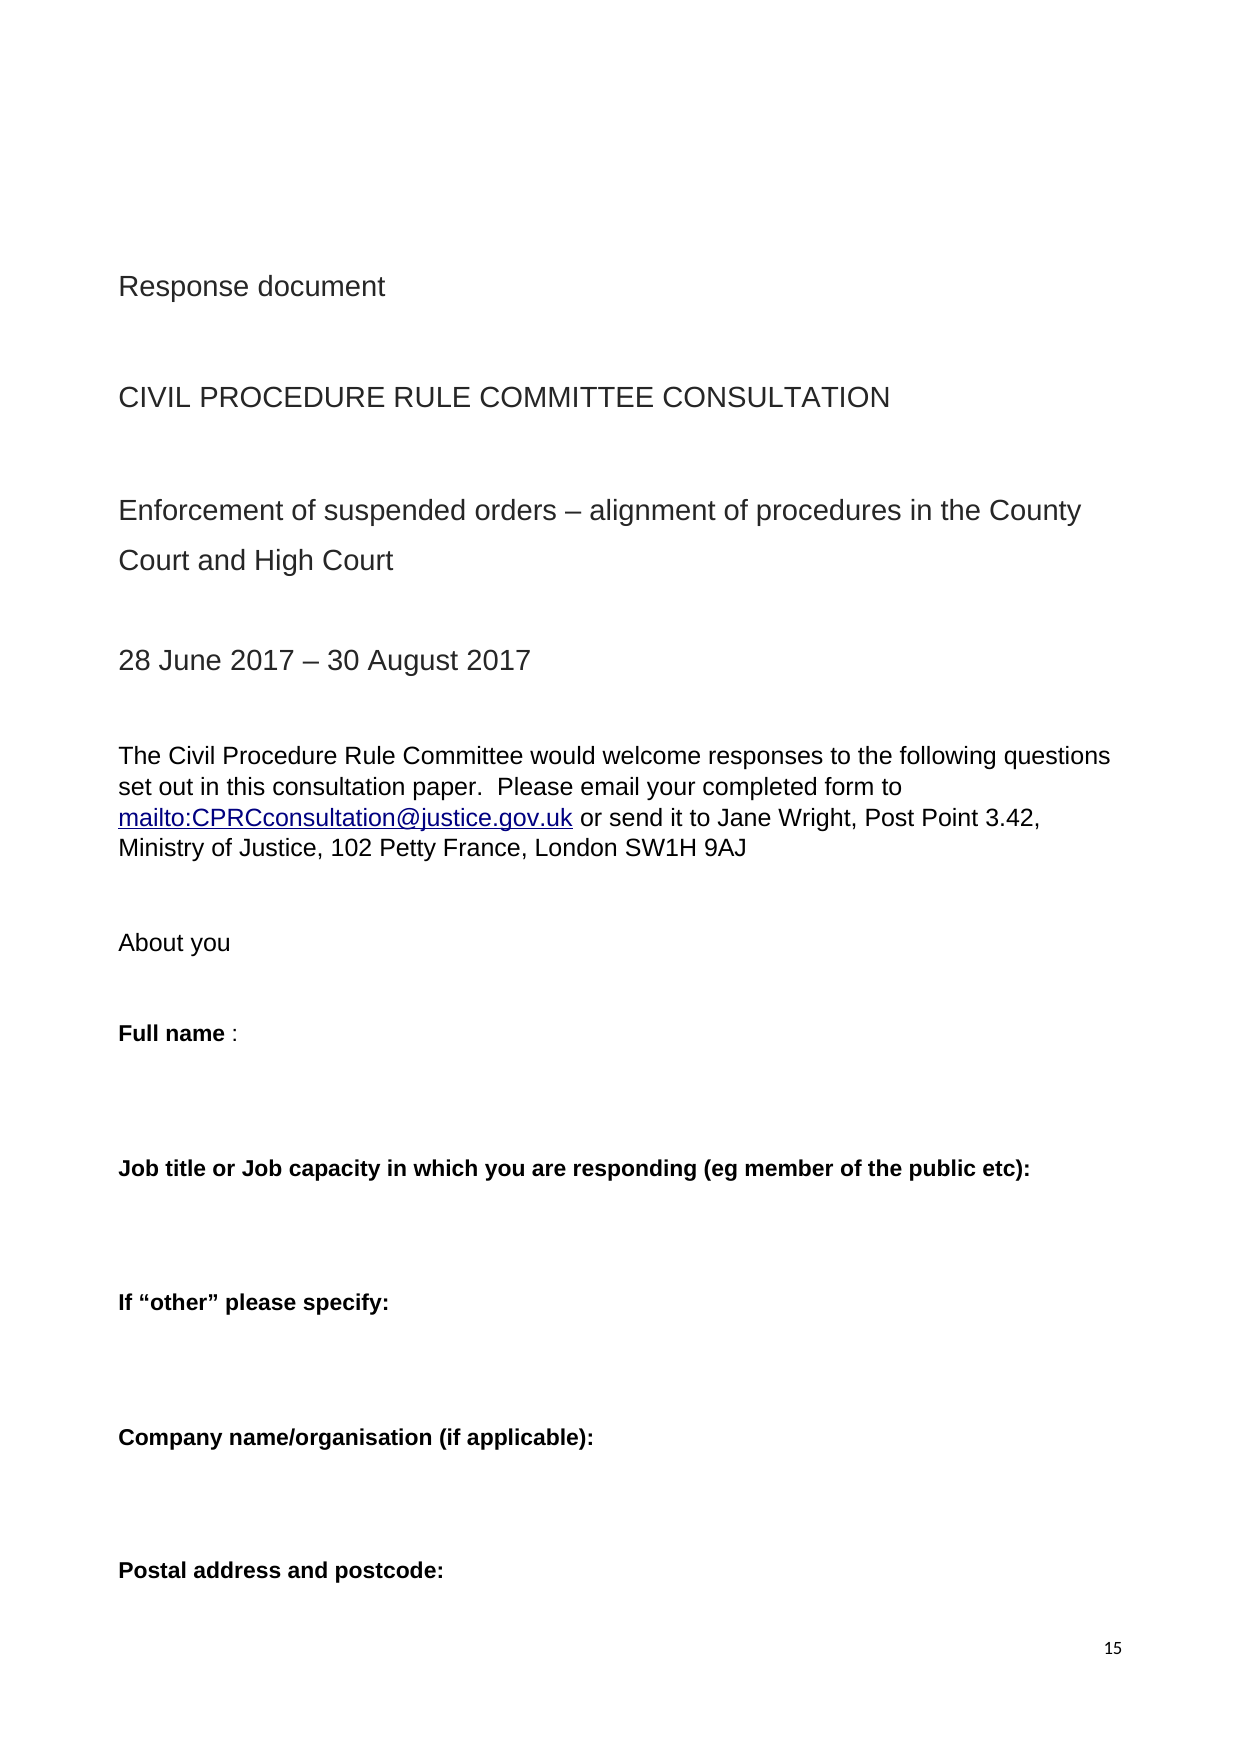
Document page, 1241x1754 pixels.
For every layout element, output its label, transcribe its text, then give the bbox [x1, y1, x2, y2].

subtitle CIVIL PROCEDURE RULE COMMITTEE CONSULTATION [118, 381, 1122, 414]
text If “other” please specify: [118, 1289, 1122, 1315]
text Job title or Job capacity in which you are responding (eg member of the public etc): [118, 1155, 1122, 1181]
subtitle 28 June 2017 – 30 August 2017 [118, 643, 1122, 677]
subtitle Response document [118, 268, 1122, 302]
text About you [118, 928, 1122, 957]
text Company name/organisation (if applicable): [118, 1423, 1122, 1450]
text Full name : [118, 1020, 1122, 1047]
subtitle Enforcement of suspended orders – alignment of procedures in the County Court and High Court [118, 492, 1122, 576]
text The Civil Procedure Rule Committee would welcome responses to the following questions set out in this consultation paper. Please email your completed form to mailto:CPRCconsultation@justice.gov.uk or send it to Jane Wright, Post Point 3.42, Ministry of Justice, 102 Petty France, London SW1H 9AJ [118, 741, 1122, 862]
text Postal address and postcode: [118, 1557, 1122, 1583]
